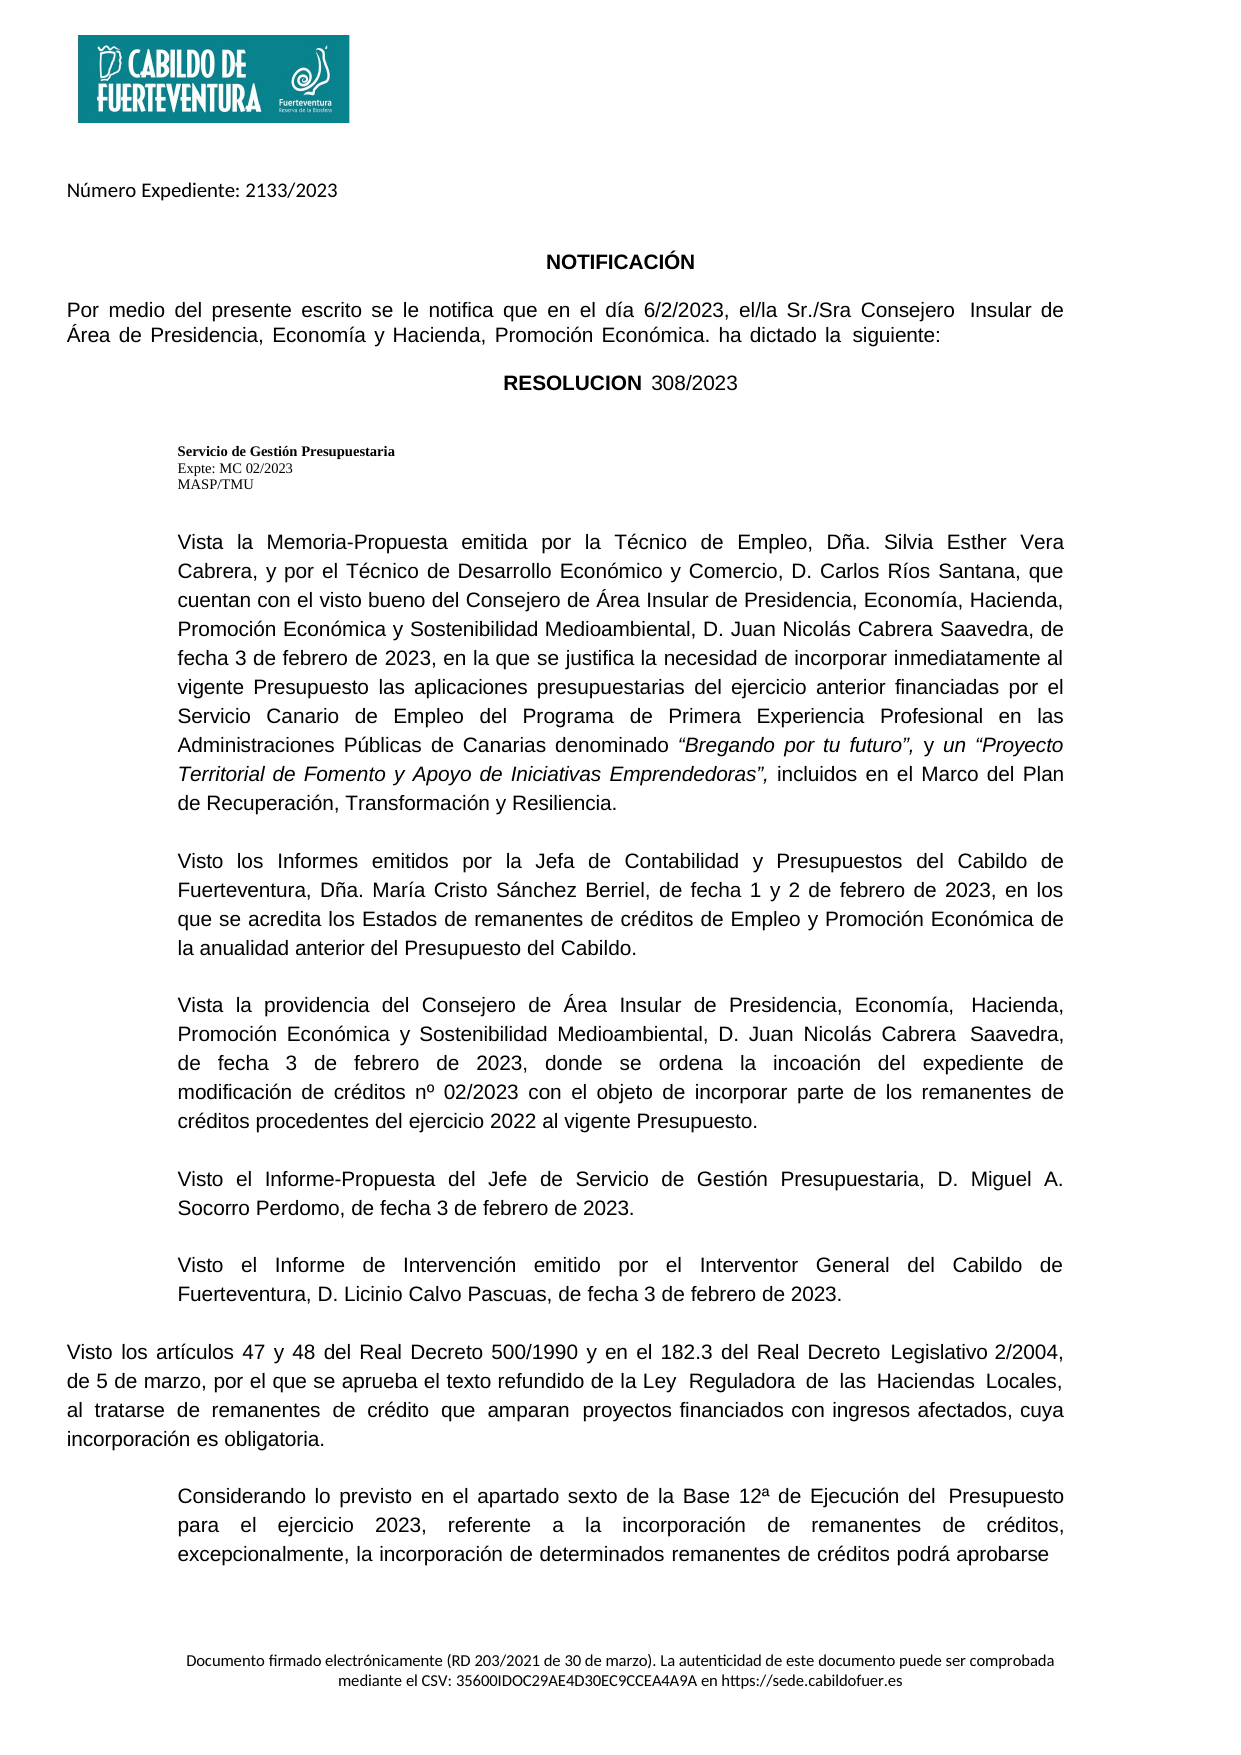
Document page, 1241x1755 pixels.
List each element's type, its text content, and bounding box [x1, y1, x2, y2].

text Visto los artículos 47 y 48 del Real Decreto 500/1990 y en el 182.3 del Real Decreto Legislativo 2/2004, de 5 de marzo, por el que se aprueba el texto refundido de la Ley Reguladora de las Haciendas Locales, al tratarse de remanentes de crédito que amparan proyectos financiados con ingresos afectados, cuya incorporación es obligatoria. [67, 1339, 1064, 1450]
subtitle NOTIFICACIÓN [501, 250, 740, 274]
text Considerando lo previsto en el apartado sexto de la Base 12ª de Ejecución del Presupuesto para el ejercicio 2023, referente a la incorporación de remanentes de créditos, excepcionalmente, la incorporación de determinados remanentes de créditos podrá aprobarse [177, 1484, 1064, 1566]
text Vista la providencia del Consejero de Área Insular de Presidencia, Economía, Hacienda, Promoción Económica y Sostenibilidad Medioambiental, D. Juan Nicolás Cabrera Saavedra, de fecha 3 de febrero de 2023, donde se ordena la incoación del expediente de modificación de créditos nº 02/2023 con el objeto de incorporar parte de los remanentes de créditos procedentes del ejercicio 2022 al vigente Presupuesto. [177, 993, 1064, 1133]
text Visto el Informe-Propuesta del Jefe de Servicio de Gestión Presupuestaria, D. Miguel A. Socorro Perdomo, de fecha 3 de febrero de 2023. [177, 1166, 1064, 1219]
text Expte: MC 02/2023 MASP/TMU [177, 459, 294, 493]
text Visto los Informes emitidos por la Jefa de Contabilidad y Presupuestos del Cabildo de Fuerteventura, Dña. María Cristo Sánchez Berriel, de fecha 1 y 2 de febrero de 2023, en los que se acredita los Estados de remanentes de créditos de Empleo y Promoción Económica de la anualidad anterior del Presupuesto del Cabildo. [177, 848, 1064, 959]
text Por medio del presente escrito se le notifica que en el día 6/2/2023, el/la Sr./Sra Consejero Insular de Área de Presidencia, Economía y Hacienda, Promoción Económica. ha dictado la siguiente: [67, 298, 1064, 347]
text Vista la Memoria-Propuesta emitida por la Técnico de Empleo, Dña. Silvia Esther Vera Cabrera, y por el Técnico de Desarrollo Económico y Comercio, D. Carlos Ríos Santana, que cuentan con el visto bueno del Consejero de Área Insular de Presidencia, Economía, Hacienda, Promoción Económica y Sostenibilidad Medioambiental, D. Juan Nicolás Cabrera Saavedra, de fecha 3 de febrero de 2023, en la que se justifica la necesidad de incorporar inmediatamente al vigente Presupuesto las aplicaciones presupuestarias del ejercicio anterior financiadas por el Servicio Canario de Empleo del Programa de Primera Experiencia Profesional en las Administraciones Públicas de Canarias denominado “Bregando por tu futuro”, y un “Proyecto Territorial de Fomento y Apoyo de Iniciativas Emprendedoras”, incluidos en el Marco del Plan de Recuperación, Transformación y Resiliencia. [177, 530, 1064, 815]
text Servicio de Gestión Presupuestaria [177, 443, 1076, 459]
text Visto el Informe de Intervención emitido por el Interventor General del Cabildo de Fuerteventura, D. Licinio Calvo Pascuas, de fecha 3 de febrero de 2023. [177, 1253, 1064, 1306]
text Número Expediente: 2133/2023 [67, 177, 1076, 203]
text RESOLUCION 308/2023 [501, 370, 740, 394]
